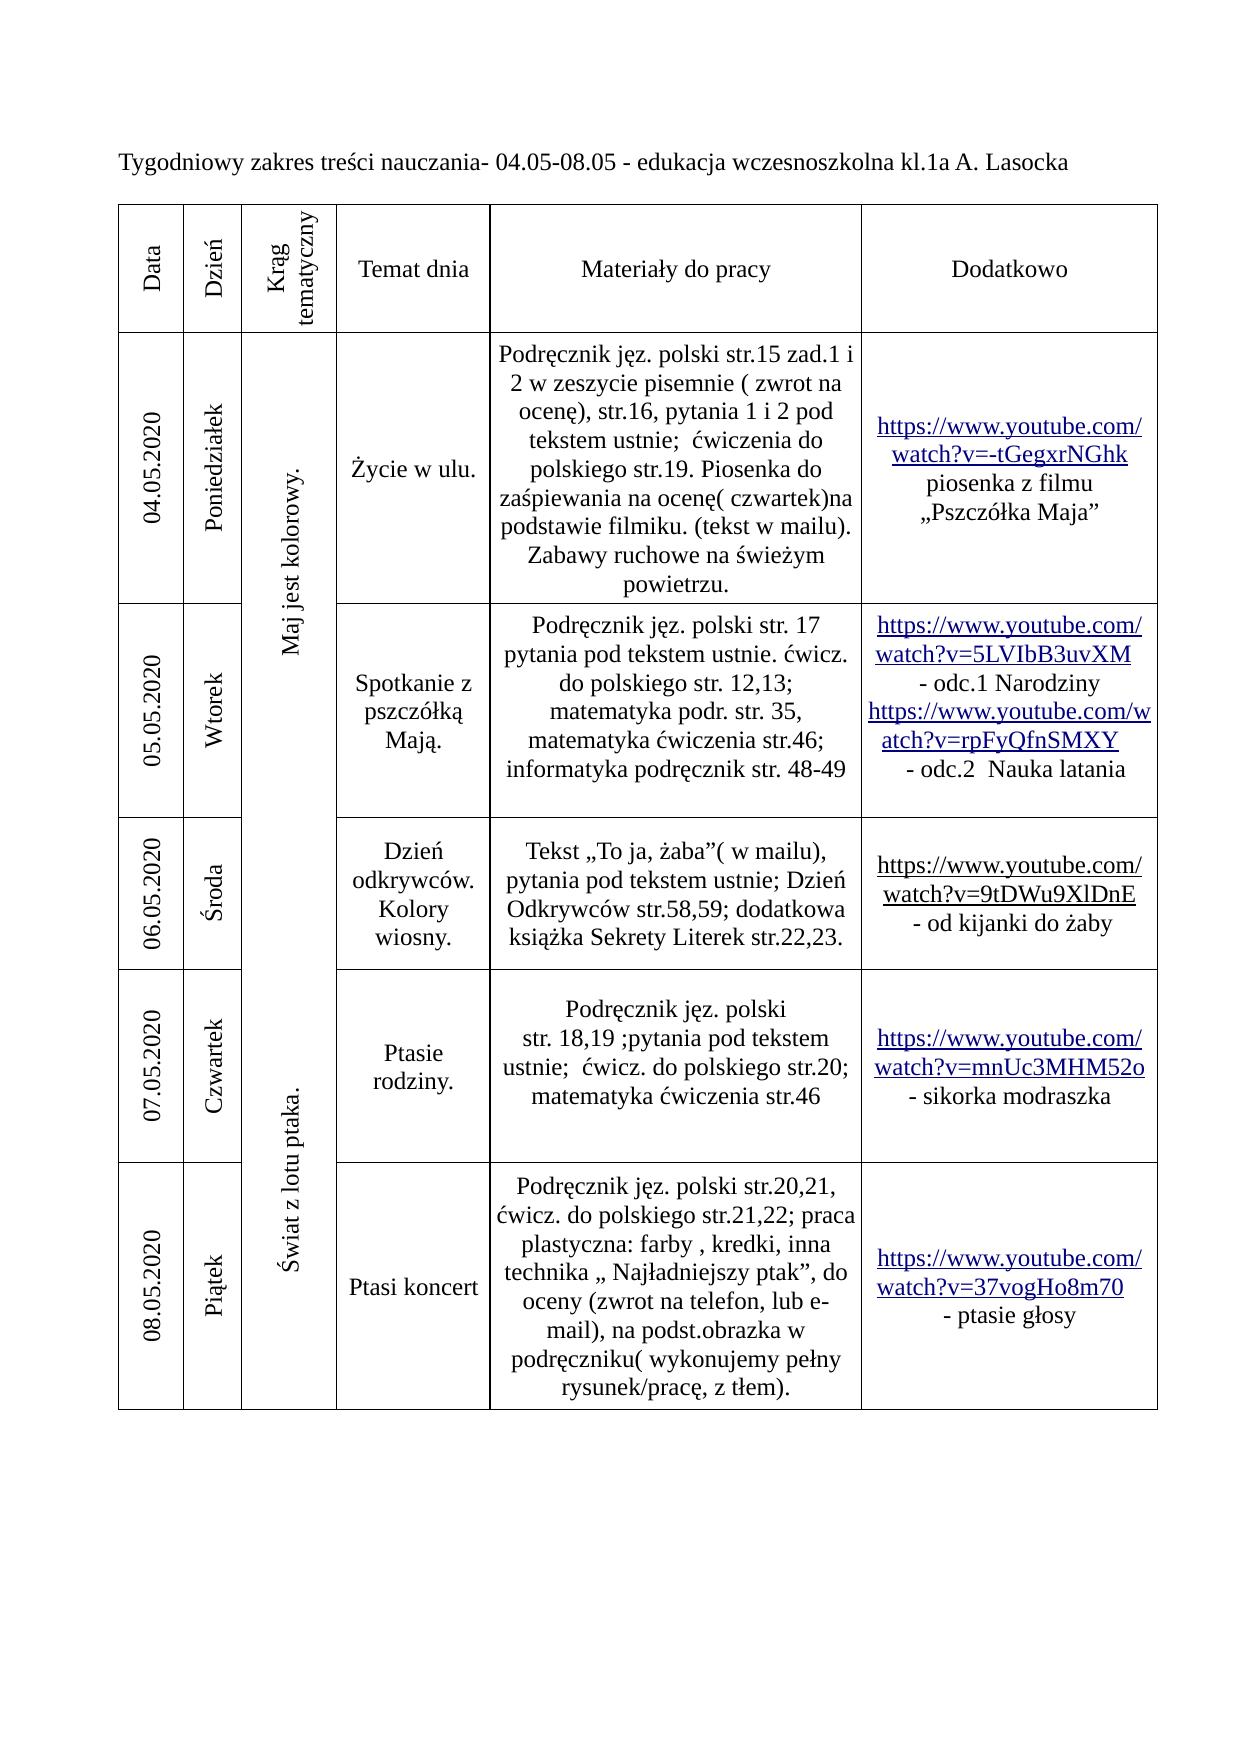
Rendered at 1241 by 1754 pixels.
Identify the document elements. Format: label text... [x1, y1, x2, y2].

table_header Krąg tematyczny [242, 205, 336, 332]
table_cell Podręcznik jęz. polski str.15 zad.1 i 2 w zeszycie pisemnie ( zwrot na ocenę), str.16, pytania 1 i 2 pod tekstem ustnie; ćwiczenia do polskiego str.19. Piosenka do zaśpiewania na ocenę( czwartek)na podstawie filmiku. (tekst w mailu). Zabawy ruchowe na świeżym powietrzu. [491, 333, 861, 603]
table_header Dzień [184, 205, 241, 332]
table_header Temat dnia [337, 205, 489, 332]
table_cell Czwartek [184, 970, 241, 1162]
table_cell Środa [184, 818, 241, 969]
table_cell https://www.youtube.com/watch?v=37vogHo8m70 - ptasie głosy [862, 1163, 1157, 1409]
table_cell 04.05.2020 [119, 333, 183, 603]
table_cell 08.05.2020 [119, 1163, 183, 1409]
table_cell Podręcznik jęz. polski str. 17 pytania pod tekstem ustnie. ćwicz. do polskiego str. 12,13; matematyka podr. str. 35, matematyka ćwiczenia str.46; informatyka podręcznik str. 48-49 [491, 604, 861, 817]
table_cell Świat z lotu ptaka. Maj jest kolorowy. [242, 333, 336, 1409]
table_cell Ptasi koncert [337, 1163, 489, 1409]
table_cell Podręcznik jęz. polski str. 18,19 ;pytania pod tekstem ustnie; ćwicz. do polskiego str.20; matematyka ćwiczenia str.46 [491, 970, 861, 1162]
text Tygodniowy zakres treści nauczania- 04.05-08.05 - edukacja wczesnoszkolna kl.1a A. Lasocka [118, 147, 1122, 176]
table_cell Życie w ulu. [337, 333, 489, 603]
table_cell Dzień odkrywców. Kolory wiosny. [337, 818, 489, 969]
table_cell Tekst „To ja, żaba”( w mailu), pytania pod tekstem ustnie; Dzień Odkrywców str.58,59; dodatkowa książka Sekrety Literek str.22,23. [491, 818, 861, 969]
table_header Data [119, 205, 183, 332]
table_cell https://www.youtube.com/watch?v=5LVIbB3uvXM - odc.1 Narodziny https://www.youtube.com/watch?v=rpFyQfnSMXY - odc.2 Nauka latania [862, 604, 1157, 817]
table_cell Spotkanie z pszczółką Mają. [337, 604, 489, 817]
table_cell Piątek [184, 1163, 241, 1409]
table_cell https://www.youtube.com/watch?v=mnUc3MHM52o - sikorka modraszka [862, 970, 1157, 1162]
table_header Dodatkowo [862, 205, 1157, 332]
table_cell 07.05.2020 [119, 970, 183, 1162]
table_cell https://www.youtube.com/watch?v=9tDWu9XlDnE - od kijanki do żaby [862, 818, 1157, 969]
table_cell 05.05.2020 [119, 604, 183, 817]
table_cell 06.05.2020 [119, 818, 183, 969]
table_cell Podręcznik jęz. polski str.20,21, ćwicz. do polskiego str.21,22; praca plastyczna: farby , kredki, inna technika „ Najładniejszy ptak”, do oceny (zwrot na telefon, lub e- mail), na podst.obrazka w podręczniku( wykonujemy pełny rysunek/pracę, z tłem). [491, 1163, 861, 1409]
table_cell Ptasie rodziny. [337, 970, 489, 1162]
table_cell Wtorek [184, 604, 241, 817]
table_cell https://www.youtube.com/watch?v=-tGegxrNGhk piosenka z filmu „Pszczółka Maja” [862, 333, 1157, 603]
table_cell Poniedziałek [184, 333, 241, 603]
table_header Materiały do pracy [491, 205, 861, 332]
